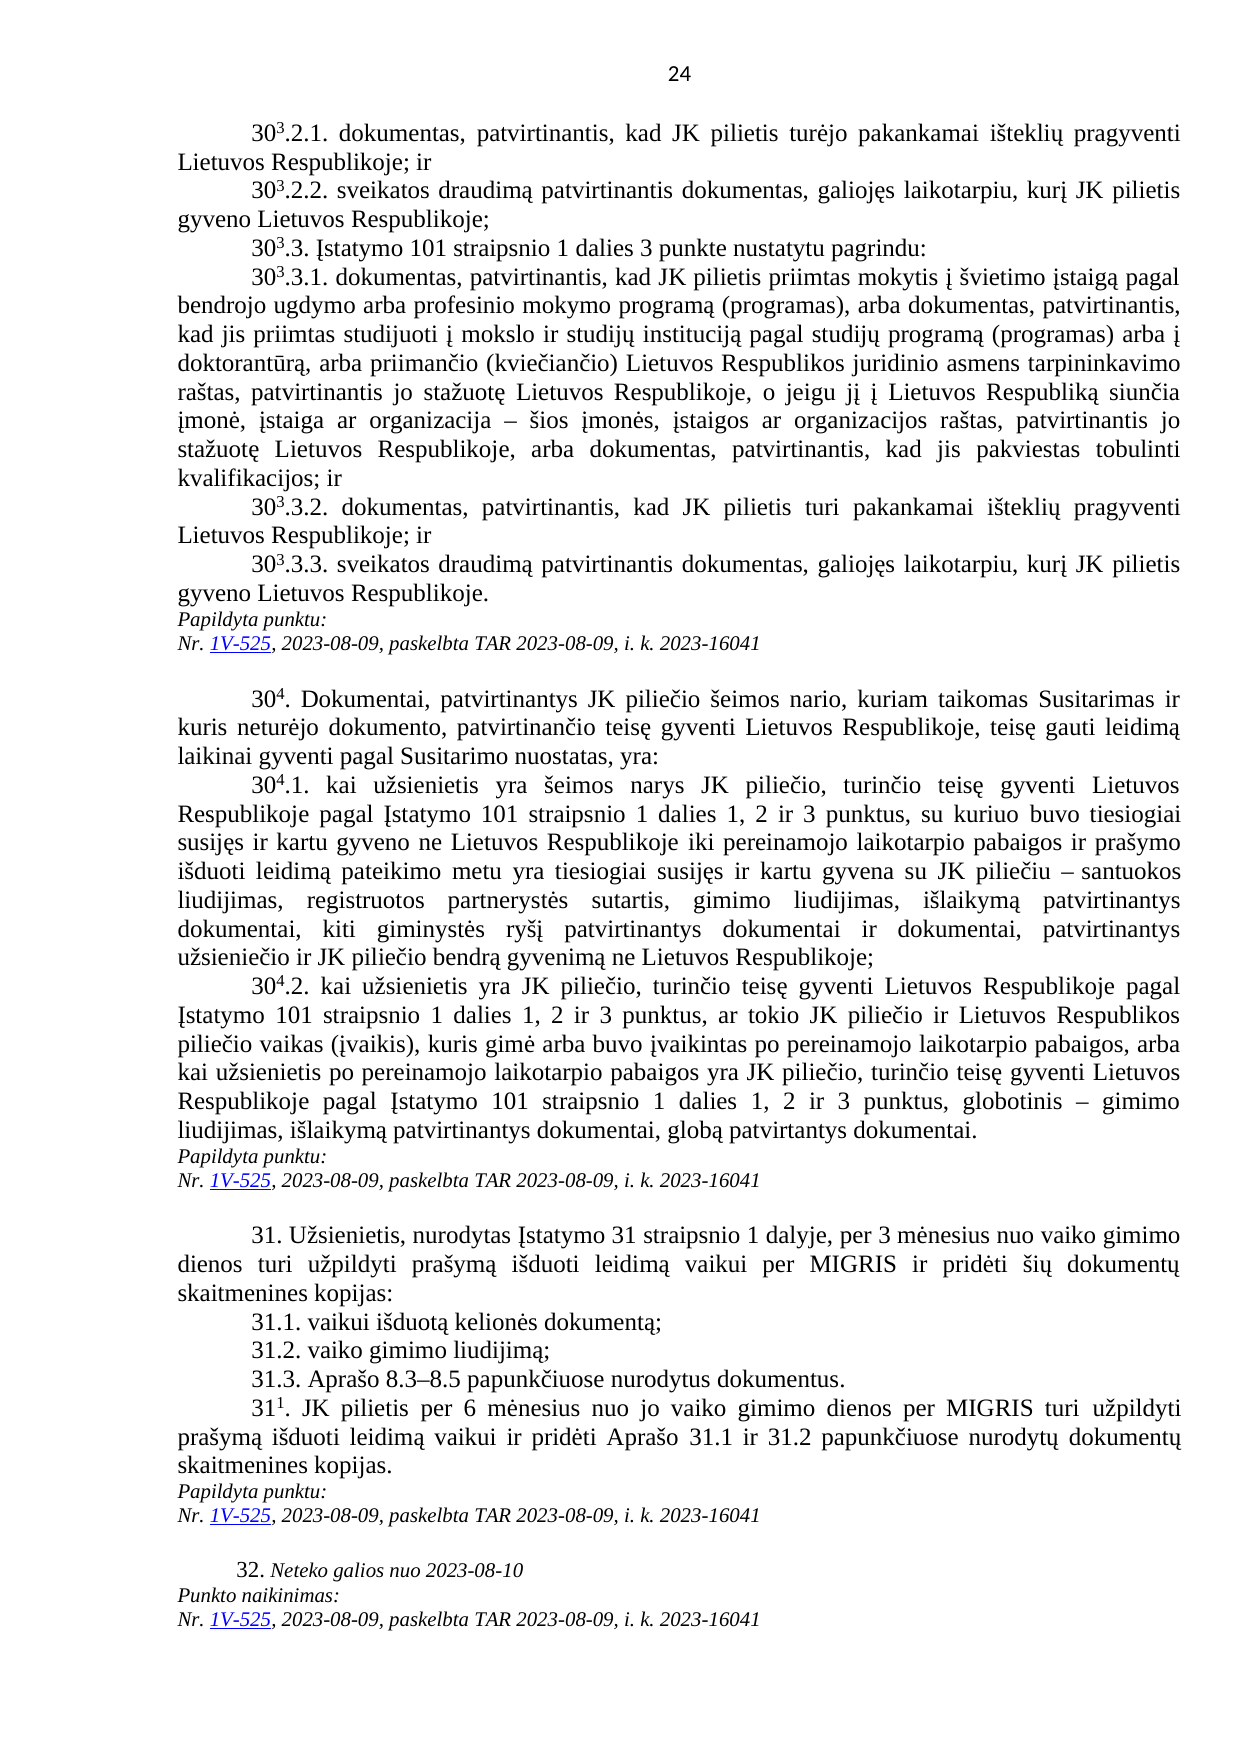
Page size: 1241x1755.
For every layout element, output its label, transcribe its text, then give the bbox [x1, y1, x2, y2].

text Papildyta punktu: [177, 1144, 1181, 1168]
text Punkto naikinimas: [177, 1583, 1181, 1607]
text Papildyta punktu: [177, 607, 1181, 631]
text 304. Dokumentai, patvirtinantys JK piliečio šeimos nario, kuriam taikomas Susitarimas ir kuris neturėjo dokumento, patvirtinančio teisę gyventi Lietuvos Respublikoje, teisę gauti leidimą laikinai gyventi pagal Susitarimo nuostatas, yra: [177, 684, 1181, 770]
text 303.3.2. dokumentas, patvirtinantis, kad JK pilietis turi pakankamai išteklių pragyventi Lietuvos Respublikoje; ir [177, 492, 1181, 549]
text 32. Neteko galios nuo 2023-08-10 [177, 1556, 1181, 1583]
text 31.1. vaikui išduotą kelionės dokumentą; [177, 1307, 1181, 1336]
text 304.2. kai užsienietis yra JK piliečio, turinčio teisę gyventi Lietuvos Respublikoje pagal Įstatymo 101 straipsnio 1 dalies 1, 2 ir 3 punktus, ar tokio JK piliečio ir Lietuvos Respublikos piliečio vaikas (įvaikis), kuris gimė arba buvo įvaikintas po pereinamojo laikotarpio pabaigos, arba kai užsienietis po pereinamojo laikotarpio pabaigos yra JK piliečio, turinčio teisę gyventi Lietuvos Respublikoje pagal Įstatymo 101 straipsnio 1 dalies 1, 2 ir 3 punktus, globotinis – gimimo liudijimas, išlaikymą patvirtinantys dokumentai, globą patvirtantys dokumentai. [177, 971, 1181, 1144]
text 303.2.2. sveikatos draudimą patvirtinantis dokumentas, galiojęs laikotarpiu, kurį JK pilietis gyveno Lietuvos Respublikoje; [177, 176, 1181, 233]
text Nr. 1V-525, 2023-08-09, paskelbta TAR 2023-08-09, i. k. 2023-16041 [177, 1503, 1181, 1527]
text 31.2. vaiko gimimo liudijimą; [177, 1336, 1181, 1364]
text 311. JK pilietis per 6 mėnesius nuo jo vaiko gimimo dienos per MIGRIS turi užpildyti prašymą išduoti leidimą vaikui ir pridėti Aprašo 31.1 ir 31.2 papunkčiuose nurodytų dokumentų skaitmenines kopijas. [177, 1393, 1181, 1479]
text 303.3.3. sveikatos draudimą patvirtinantis dokumentas, galiojęs laikotarpiu, kurį JK pilietis gyveno Lietuvos Respublikoje. [177, 549, 1181, 607]
text Nr. 1V-525, 2023-08-09, paskelbta TAR 2023-08-09, i. k. 2023-16041 [177, 631, 1181, 655]
text Nr. 1V-525, 2023-08-09, paskelbta TAR 2023-08-09, i. k. 2023-16041 [177, 1607, 1181, 1631]
text 303.2.1. dokumentas, patvirtinantis, kad JK pilietis turėjo pakankamai išteklių pragyventi Lietuvos Respublikoje; ir [177, 118, 1181, 176]
text Nr. 1V-525, 2023-08-09, paskelbta TAR 2023-08-09, i. k. 2023-16041 [177, 1168, 1181, 1192]
text 303.3.1. dokumentas, patvirtinantis, kad JK pilietis priimtas mokytis į švietimo įstaigą pagal bendrojo ugdymo arba profesinio mokymo programą (programas), arba dokumentas, patvirtinantis, kad jis priimtas studijuoti į mokslo ir studijų instituciją pagal studijų programą (programas) arba į doktorantūrą, arba priimančio (kviečiančio) Lietuvos Respublikos juridinio asmens tarpininkavimo raštas, patvirtinantis jo stažuotę Lietuvos Respublikoje, o jeigu jį į Lietuvos Respubliką siunčia įmonė, įstaiga ar organizacija – šios įmonės, įstaigos ar organizacijos raštas, patvirtinantis jo stažuotę Lietuvos Respublikoje, arba dokumentas, patvirtinantis, kad jis pakviestas tobulinti kvalifikacijos; ir [177, 262, 1181, 492]
text 303.3. Įstatymo 101 straipsnio 1 dalies 3 punkte nustatytu pagrindu: [177, 233, 1181, 262]
text 304.1. kai užsienietis yra šeimos narys JK piliečio, turinčio teisę gyventi Lietuvos Respublikoje pagal Įstatymo 101 straipsnio 1 dalies 1, 2 ir 3 punktus, su kuriuo buvo tiesiogiai susijęs ir kartu gyveno ne Lietuvos Respublikoje iki pereinamojo laikotarpio pabaigos ir prašymo išduoti leidimą pateikimo metu yra tiesiogiai susijęs ir kartu gyvena su JK piliečiu – santuokos liudijimas, registruotos partnerystės sutartis, gimimo liudijimas, išlaikymą patvirtinantys dokumentai, kiti giminystės ryšį patvirtinantys dokumentai ir dokumentai, patvirtinantys užsieniečio ir JK piliečio bendrą gyvenimą ne Lietuvos Respublikoje; [177, 770, 1181, 971]
text Papildyta punktu: [177, 1479, 1181, 1503]
text 31.3. Aprašo 8.3–8.5 papunkčiuose nurodytus dokumentus. [177, 1364, 1181, 1393]
text 31. Užsienietis, nurodytas Įstatymo 31 straipsnio 1 dalyje, per 3 mėnesius nuo vaiko gimimo dienos turi užpildyti prašymą išduoti leidimą vaikui per MIGRIS ir pridėti šių dokumentų skaitmenines kopijas: [177, 1221, 1181, 1307]
